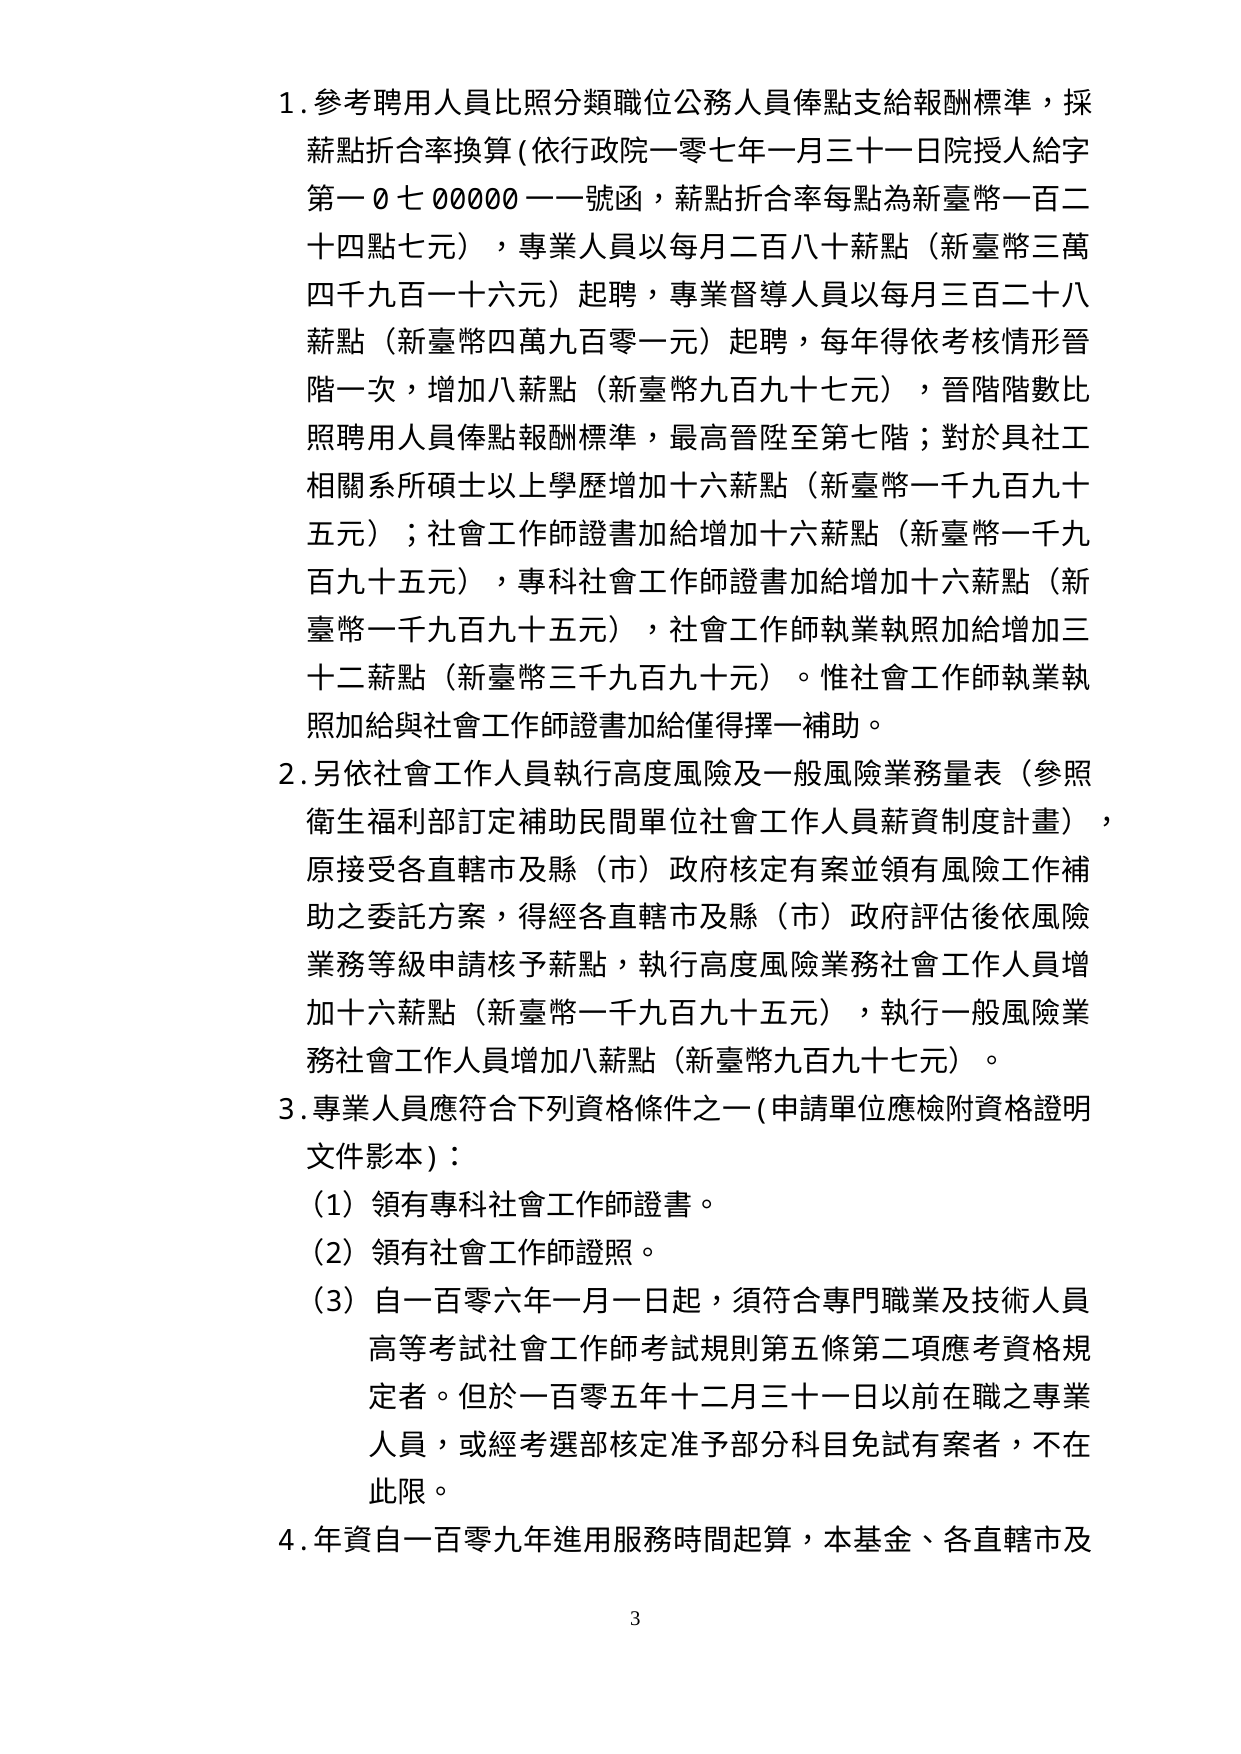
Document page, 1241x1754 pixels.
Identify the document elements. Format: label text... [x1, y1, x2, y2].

text 1.參考聘用人員比照分類職位公務人員俸點支給報酬標準，採薪點折合率換算(依行政院一零七年一月三十一日院授人給字第一0七00000一一號函，薪點折合率每點為新臺幣一百二十四點七元），專業人員以每月二百八十薪點（新臺幣三萬四千九百一十六元）起聘，專業督導人員以每月三百二十八薪點（新臺幣四萬九百零一元）起聘，每年得依考核情形晉階一次，增加八薪點（新臺幣九百九十七元），晉階階數比照聘用人員俸點報酬標準，最高晉陞至第七階；對於具社工相關系所碩士以上學歷增加十六薪點（新臺幣一千九百九十五元）；社會工作師證書加給增加十六薪點（新臺幣一千九百九十五元），專科社會工作師證書加給增加十六薪點（新臺幣一千九百九十五元），社會工作師執業執照加給增加三十二薪點（新臺幣三千九百九十元）。惟社會工作師執業執照加給與社會工作師證書加給僅得擇一補助。 [277, 75, 1092, 746]
text （1）領有專科社會工作師證書。 [295, 1177, 1092, 1225]
text 2.另依社會工作人員執行高度風險及一般風險業務量表（參照衛生福利部訂定補助民間單位社會工作人員薪資制度計畫），原接受各直轄市及縣（市）政府核定有案並領有風險工作補助之委託方案，得經各直轄市及縣（市）政府評估後依風險業務等級申請核予薪點，執行高度風險業務社會工作人員增加十六薪點（新臺幣一千九百九十五元），執行一般風險業務社會工作人員增加八薪點（新臺幣九百九十七元）。 [277, 746, 1092, 1081]
text 4.年資自一百零九年進用服務時間起算，本基金、各直轄市及 [277, 1512, 1092, 1560]
text 3.專業人員應符合下列資格條件之一(申請單位應檢附資格證明文件影本)： [277, 1081, 1092, 1177]
text （3）自一百零六年一月一日起，須符合專門職業及技術人員高等考試社會工作師考試規則第五條第二項應考資格規定者。但於一百零五年十二月三十一日以前在職之專業人員，或經考選部核定准予部分科目免試有案者，不在此限。 [295, 1273, 1092, 1512]
text （2）領有社會工作師證照。 [295, 1225, 1092, 1273]
